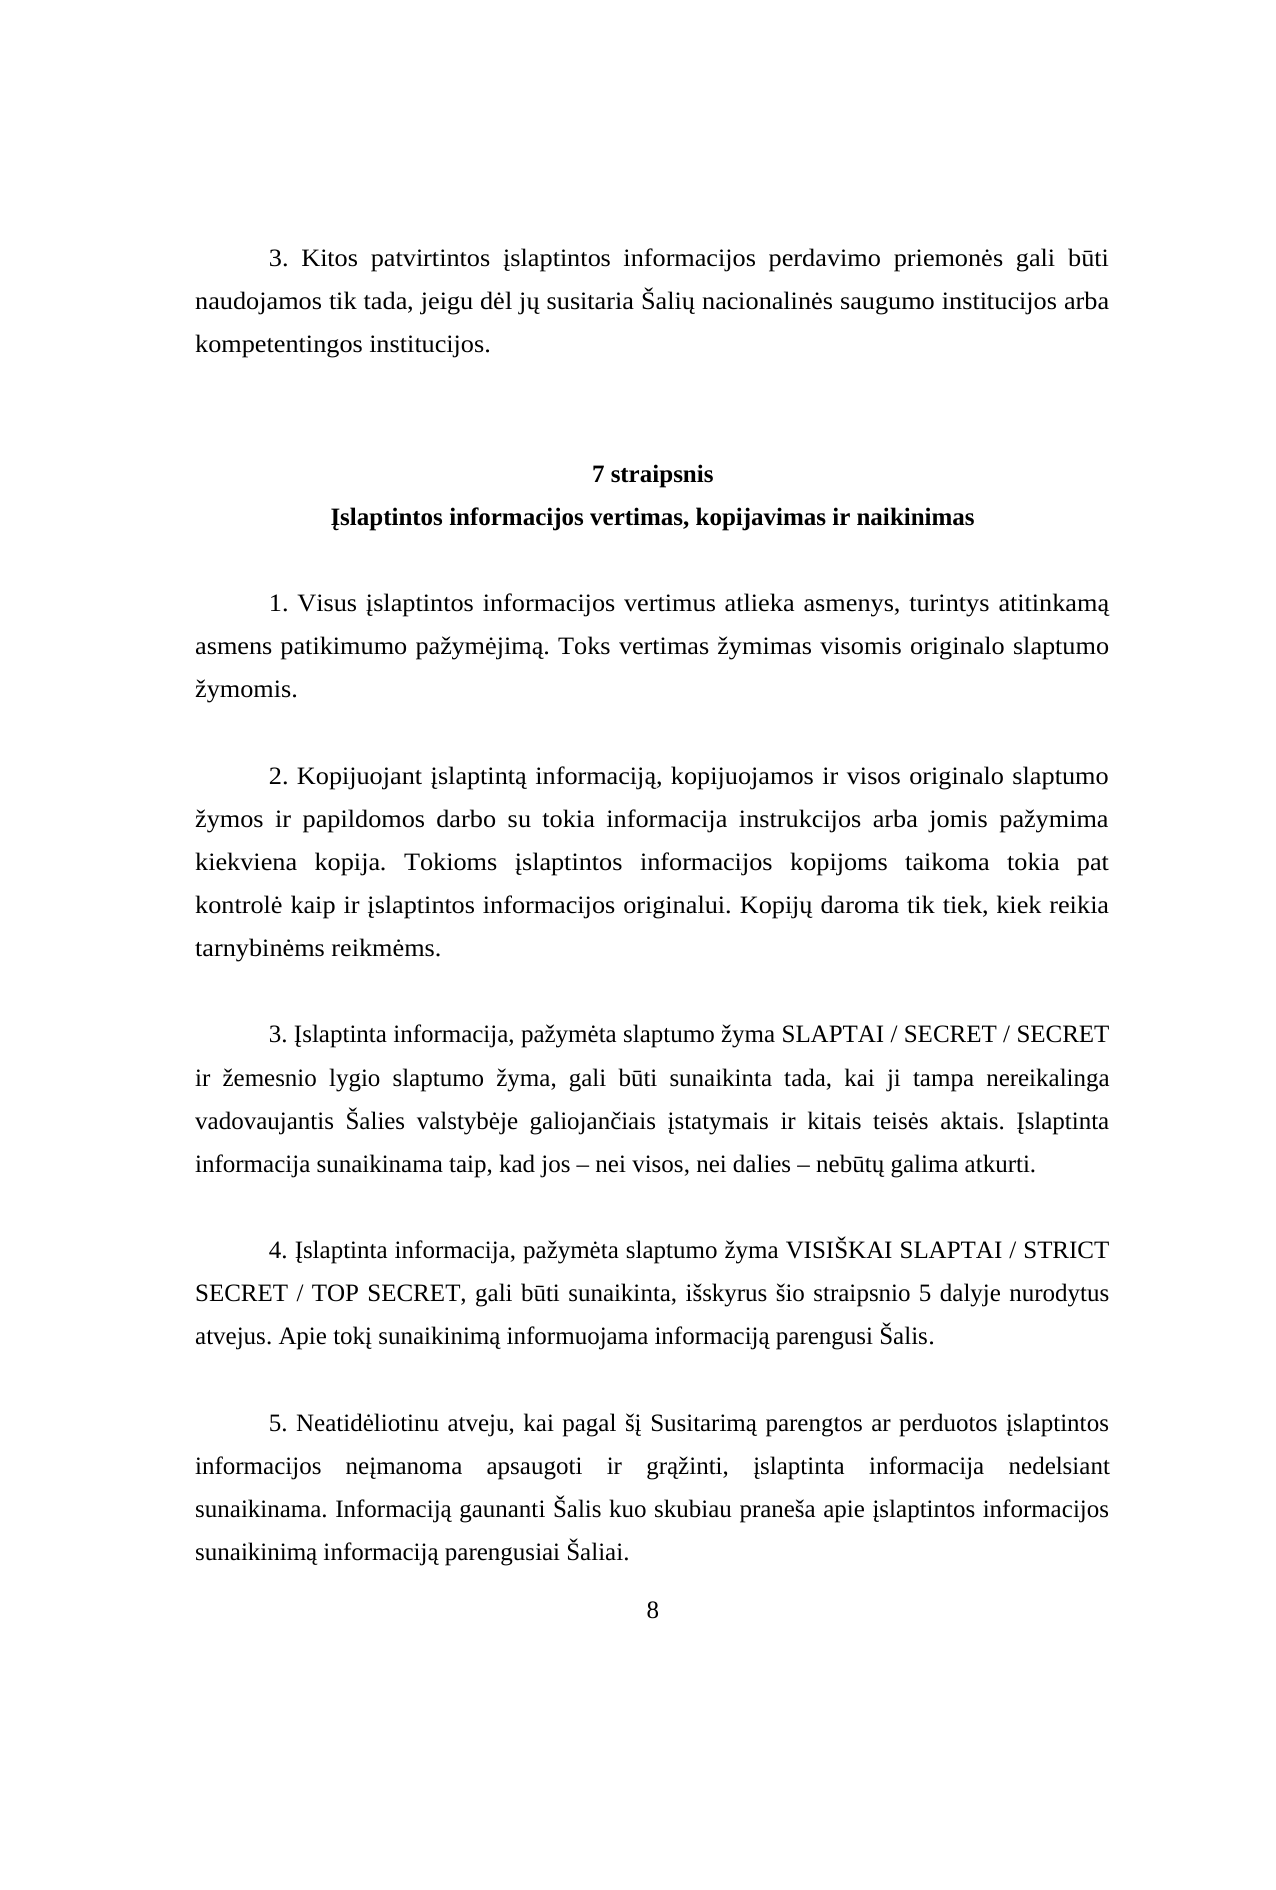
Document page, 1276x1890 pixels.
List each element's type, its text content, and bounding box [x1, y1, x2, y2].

text 7 straipsnis [195, 459, 1110, 488]
text 1. Visus įslaptintos informacijos vertimus atlieka asmenys, turintys atitinkamą asmens patikimumo pažymėjimą. Toks vertimas žymimas visomis originalo slaptumo žymomis. [195, 588, 1110, 703]
text 4. Įslaptinta informacija, pažymėta slaptumo žyma VISIŠKAI SLAPTAI / STRICT SECRET / TOP SECRET, gali būti sunaikinta, išskyrus šio straipsnio 5 dalyje nurodytus atvejus. Apie tokį sunaikinimą informuojama informaciją parengusi Šalis. [195, 1235, 1110, 1350]
text 3. Įslaptinta informacija, pažymėta slaptumo žyma SLAPTAI / SECRET / SECRET ir žemesnio lygio slaptumo žyma, gali būti sunaikinta tada, kai ji tampa nereikalinga vadovaujantis Šalies valstybėje galiojančiais įstatymais ir kitais teisės aktais. Įslaptinta informacija sunaikinama taip, kad jos – nei visos, nei dalies – nebūtų galima atkurti. [195, 1019, 1110, 1178]
text Įslaptintos informacijos vertimas, kopijavimas ir naikinimas [195, 502, 1110, 531]
text 2. Kopijuojant įslaptintą informaciją, kopijuojamos ir visos originalo slaptumo žymos ir papildomos darbo su tokia informacija instrukcijos arba jomis pažymima kiekviena kopija. Tokioms įslaptintos informacijos kopijoms taikoma tokia pat kontrolė kaip ir įslaptintos informacijos originalui. Kopijų daroma tik tiek, kiek reikia tarnybinėms reikmėms. [195, 761, 1110, 962]
text 3. Kitos patvirtintos įslaptintos informacijos perdavimo priemonės gali būti naudojamos tik tada, jeigu dėl jų susitaria Šalių nacionalinės saugumo institucijos arba kompetentingos institucijos. [195, 243, 1110, 358]
text 5. Neatidėliotinu atveju, kai pagal šį Susitarimą parengtos ar perduotos įslaptintos informacijos neįmanoma apsaugoti ir grąžinti, įslaptinta informacija nedelsiant sunaikinama. Informaciją gaunanti Šalis kuo skubiau praneša apie įslaptintos informacijos sunaikinimą informaciją parengusiai Šaliai. [195, 1408, 1110, 1566]
